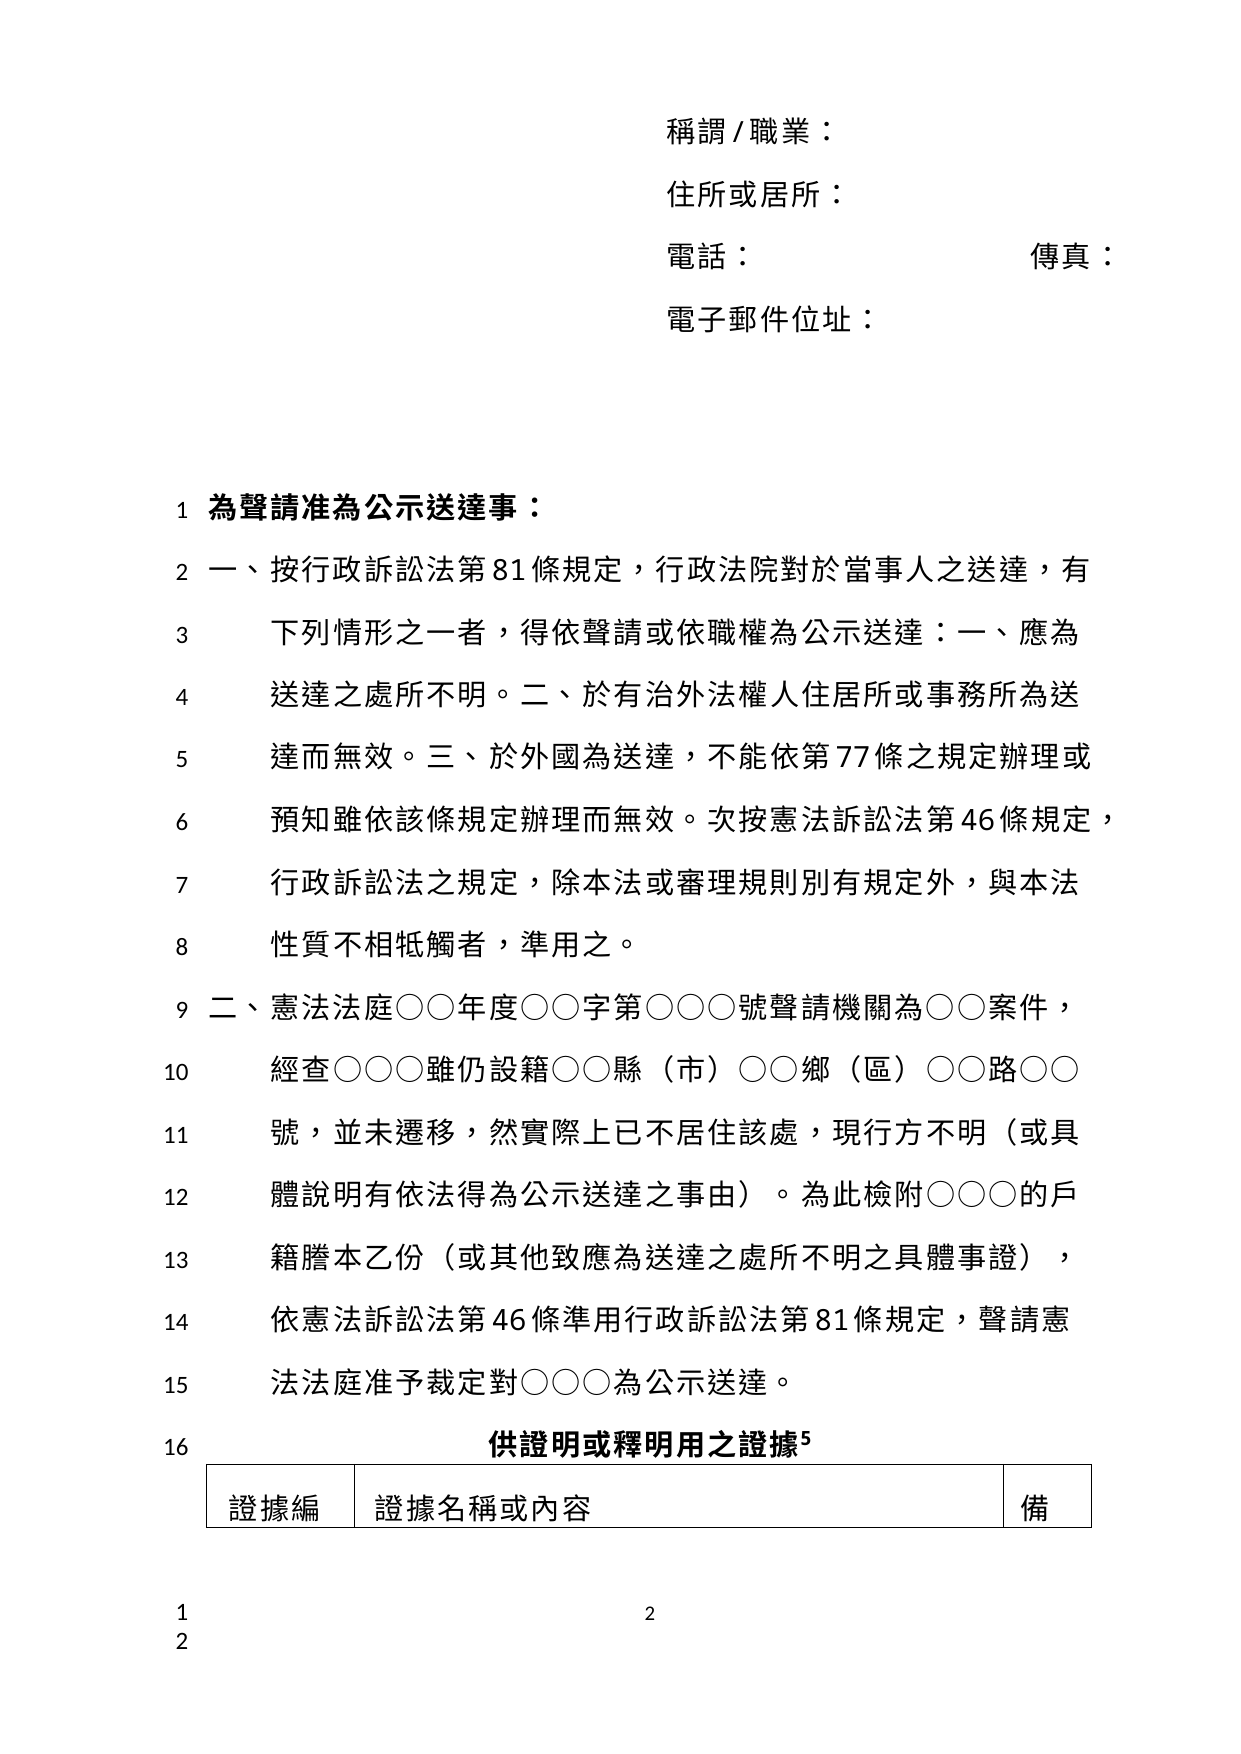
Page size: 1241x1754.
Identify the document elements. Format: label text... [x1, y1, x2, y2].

table_header 備 [1004, 1465, 1091, 1527]
table_header 證據名稱或內容 [355, 1465, 1003, 1527]
text 二、憲法法庭○○年度○○字第○○○號聲請機關為○○案件，經查○○○雖仍設籍○○縣（市）○○鄉（區）○○路○○號，並未遷移，然實際上已不居住該處，現行方不明（或具體說明有依法得為公示送達之事由）。為此檢附○○○的戶籍謄本乙份（或其他致應為送達之處所不明之具體事證），依憲法訴訟法第46條準用行政訴訟法第81條規定，聲請憲法法庭准予裁定對○○○為公示送達。 [207, 964, 1092, 1401]
text 住所或居所： [207, 151, 1092, 214]
text 一、按行政訴訟法第81條規定，行政法院對於當事人之送達，有下列情形之一者，得依聲請或依職權為公示送達：一、應為送達之處所不明。二、於有治外法權人住居所或事務所為送達而無效。三、於外國為送達，不能依第77條之規定辦理或預知雖依該條規定辦理而無效。次按憲法訴訟法第46條規定，行政訴訟法之規定，除本法或審理規則別有規定外，與本法性質不相牴觸者，準用之。 [207, 526, 1092, 964]
text 電子郵件位址： [207, 276, 1092, 339]
table_header 證據編 [207, 1465, 354, 1527]
text 為聲請准為公示送達事： [207, 464, 1092, 526]
text 供證明或釋明用之證據 [207, 1401, 1092, 1464]
text 電話： 傳真： [207, 214, 1092, 276]
text 稱謂/職業： [207, 89, 1092, 151]
